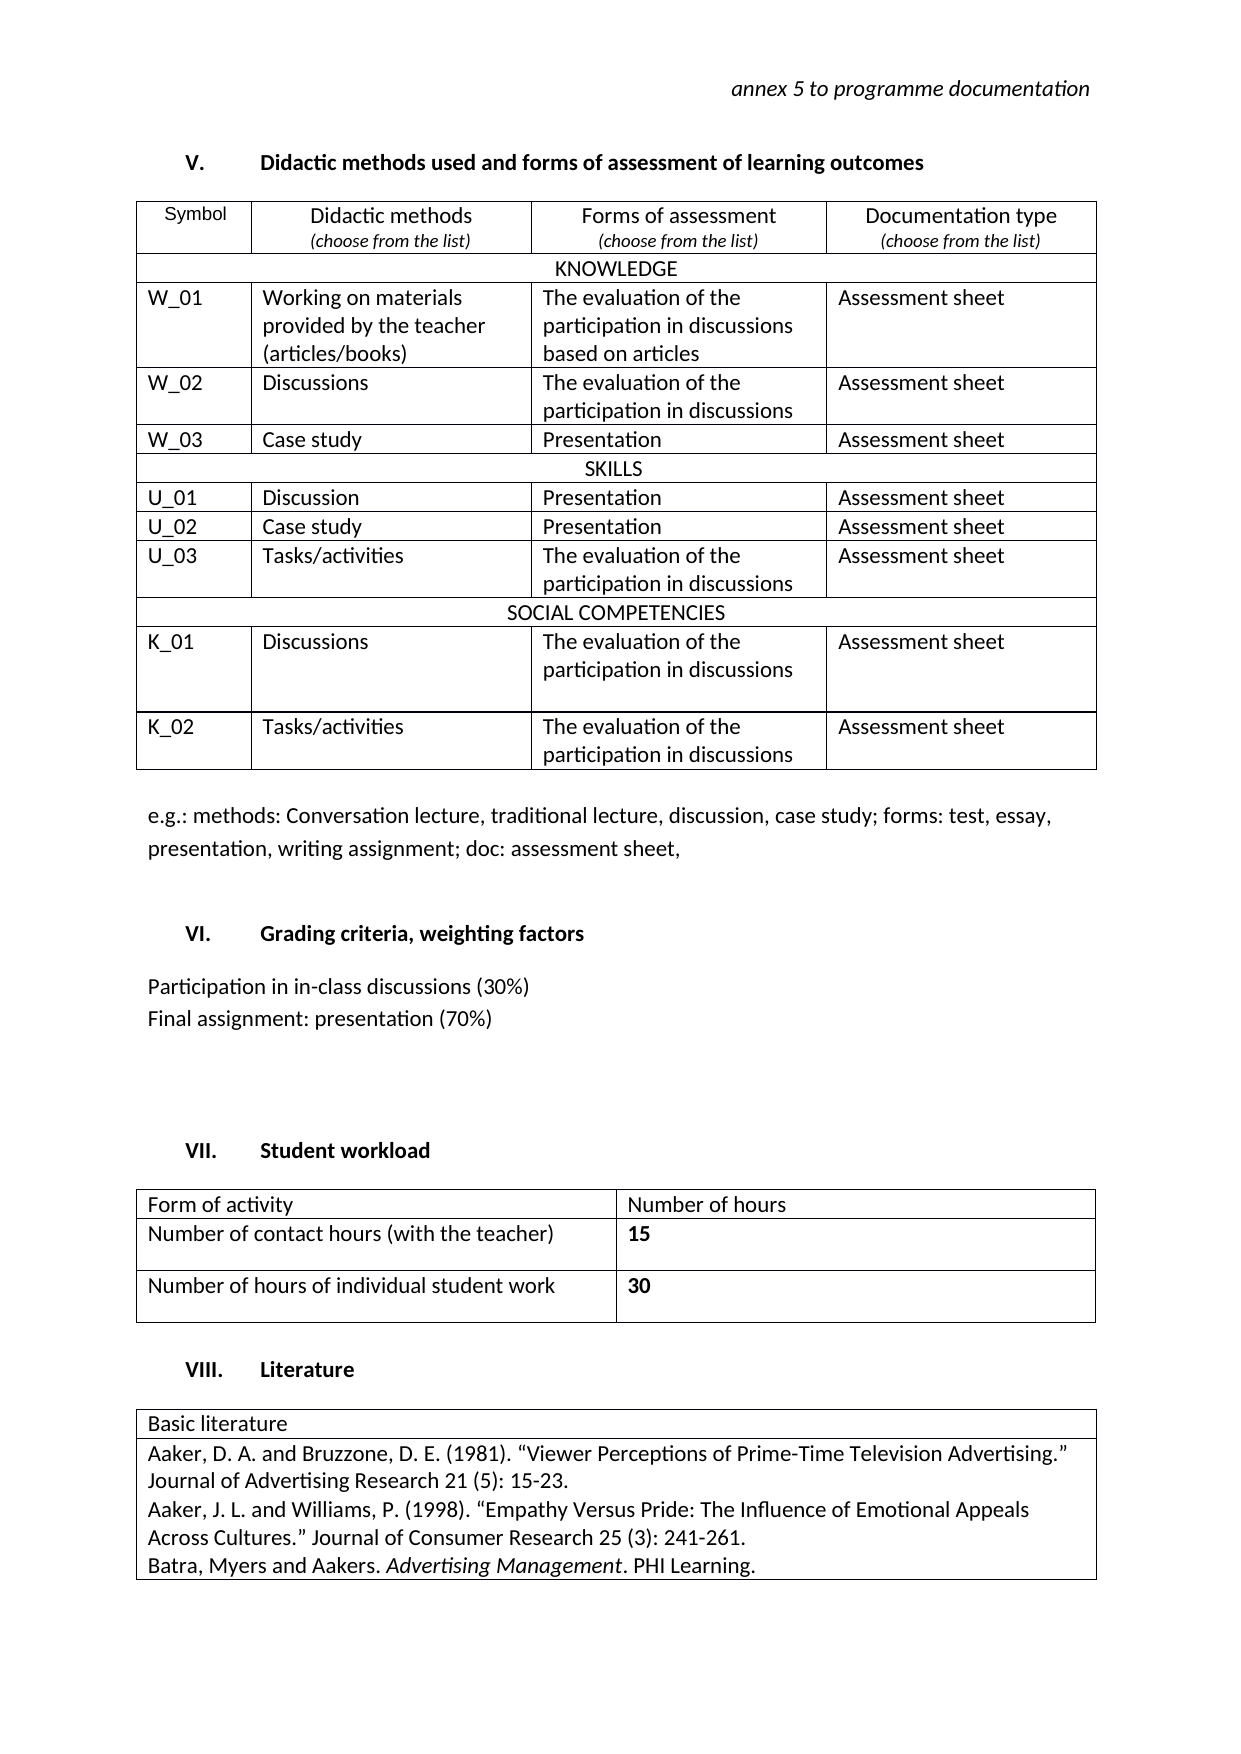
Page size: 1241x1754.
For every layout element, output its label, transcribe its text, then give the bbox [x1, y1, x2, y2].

table_cell Assessment sheet [827, 368, 1096, 424]
table_header Form of activity [137, 1190, 616, 1218]
table_cell Aaker, D. A. and Bruzzone, D. E. (1981). “Viewer Perceptions of Prime-Time Television Advertising.” Journal of Advertising Research 21 (5): 15-23. Aaker, J. L. and Williams, P. (1998). “Empathy Versus Pride: The Influence of Emotional Appeals Across Cultures.” Journal of Consumer Research 25 (3): 241-261. Batra, Myers and Aakers. Advertising Management. PHI Learning. [137, 1439, 1096, 1579]
table_cell Case study [252, 425, 531, 453]
table_cell Assessment sheet [827, 541, 1096, 597]
table_header Basic literature [137, 1410, 1096, 1438]
table_header Documentation type (choose from the list) [827, 202, 1096, 253]
text e.g.: methods: Conversation lecture, traditional lecture, discussion, case study; forms: test, essay, presentation, writing assignment; doc: assessment sheet, [148, 802, 1093, 862]
table_cell U_03 [137, 541, 251, 597]
table_header Number of hours [617, 1190, 1095, 1218]
list Didactic methods used and forms of assessment of learning outcomes [185, 148, 1093, 176]
table_cell Assessment sheet [827, 425, 1096, 453]
table_cell Tasks/activities [252, 713, 531, 768]
table_cell 15 [617, 1219, 1095, 1270]
table_cell U_01 [137, 483, 251, 511]
table_cell Discussions [252, 368, 531, 424]
table_cell The evaluation of the participation in discussions [532, 713, 826, 768]
table_cell Assessment sheet [827, 283, 1096, 367]
list Grading criteria, weighting factors [185, 919, 1093, 947]
table_cell The evaluation of the participation in discussions based on articles [532, 283, 826, 367]
list Literature [185, 1356, 1093, 1383]
table_cell Assessment sheet [827, 483, 1096, 511]
text Final assignment: presentation (70%) [148, 1004, 1093, 1032]
table_cell K_01 [137, 627, 251, 711]
table_cell Presentation [532, 425, 826, 453]
table_cell Assessment sheet [827, 713, 1096, 768]
table_cell Assessment sheet [827, 512, 1096, 540]
table_cell SOCIAL COMPETENCIES [137, 598, 1096, 626]
table_cell The evaluation of the participation in discussions [532, 541, 826, 597]
text Participation in in-class discussions (30%) [148, 972, 1093, 1000]
table_cell Working on materials provided by the teacher (articles/books) [252, 283, 531, 367]
table_cell SKILLS [137, 454, 1096, 482]
table_cell 30 [617, 1271, 1095, 1322]
table_cell W_01 [137, 283, 251, 367]
table_cell Number of contact hours (with the teacher) [137, 1219, 616, 1270]
table_cell The evaluation of the participation in discussions [532, 627, 826, 711]
table_header Symbol [137, 202, 251, 253]
table_cell Presentation [532, 483, 826, 511]
table_cell W_02 [137, 368, 251, 424]
table_header Forms of assessment (choose from the list) [532, 202, 826, 253]
table_cell Case study [252, 512, 531, 540]
table_header Didactic methods (choose from the list) [252, 202, 531, 253]
list Student workload [185, 1136, 1093, 1164]
table_cell U_02 [137, 512, 251, 540]
table_cell Tasks/activities [252, 541, 531, 597]
table_cell Discussion [252, 483, 531, 511]
table_cell Number of hours of individual student work [137, 1271, 616, 1322]
table_cell The evaluation of the participation in discussions [532, 368, 826, 424]
table_cell Discussions [252, 627, 531, 711]
table_cell KNOWLEDGE [137, 254, 1096, 282]
table_cell W_03 [137, 425, 251, 453]
table_cell Presentation [532, 512, 826, 540]
table_cell Assessment sheet [827, 627, 1096, 711]
table_cell K_02 [137, 713, 251, 768]
